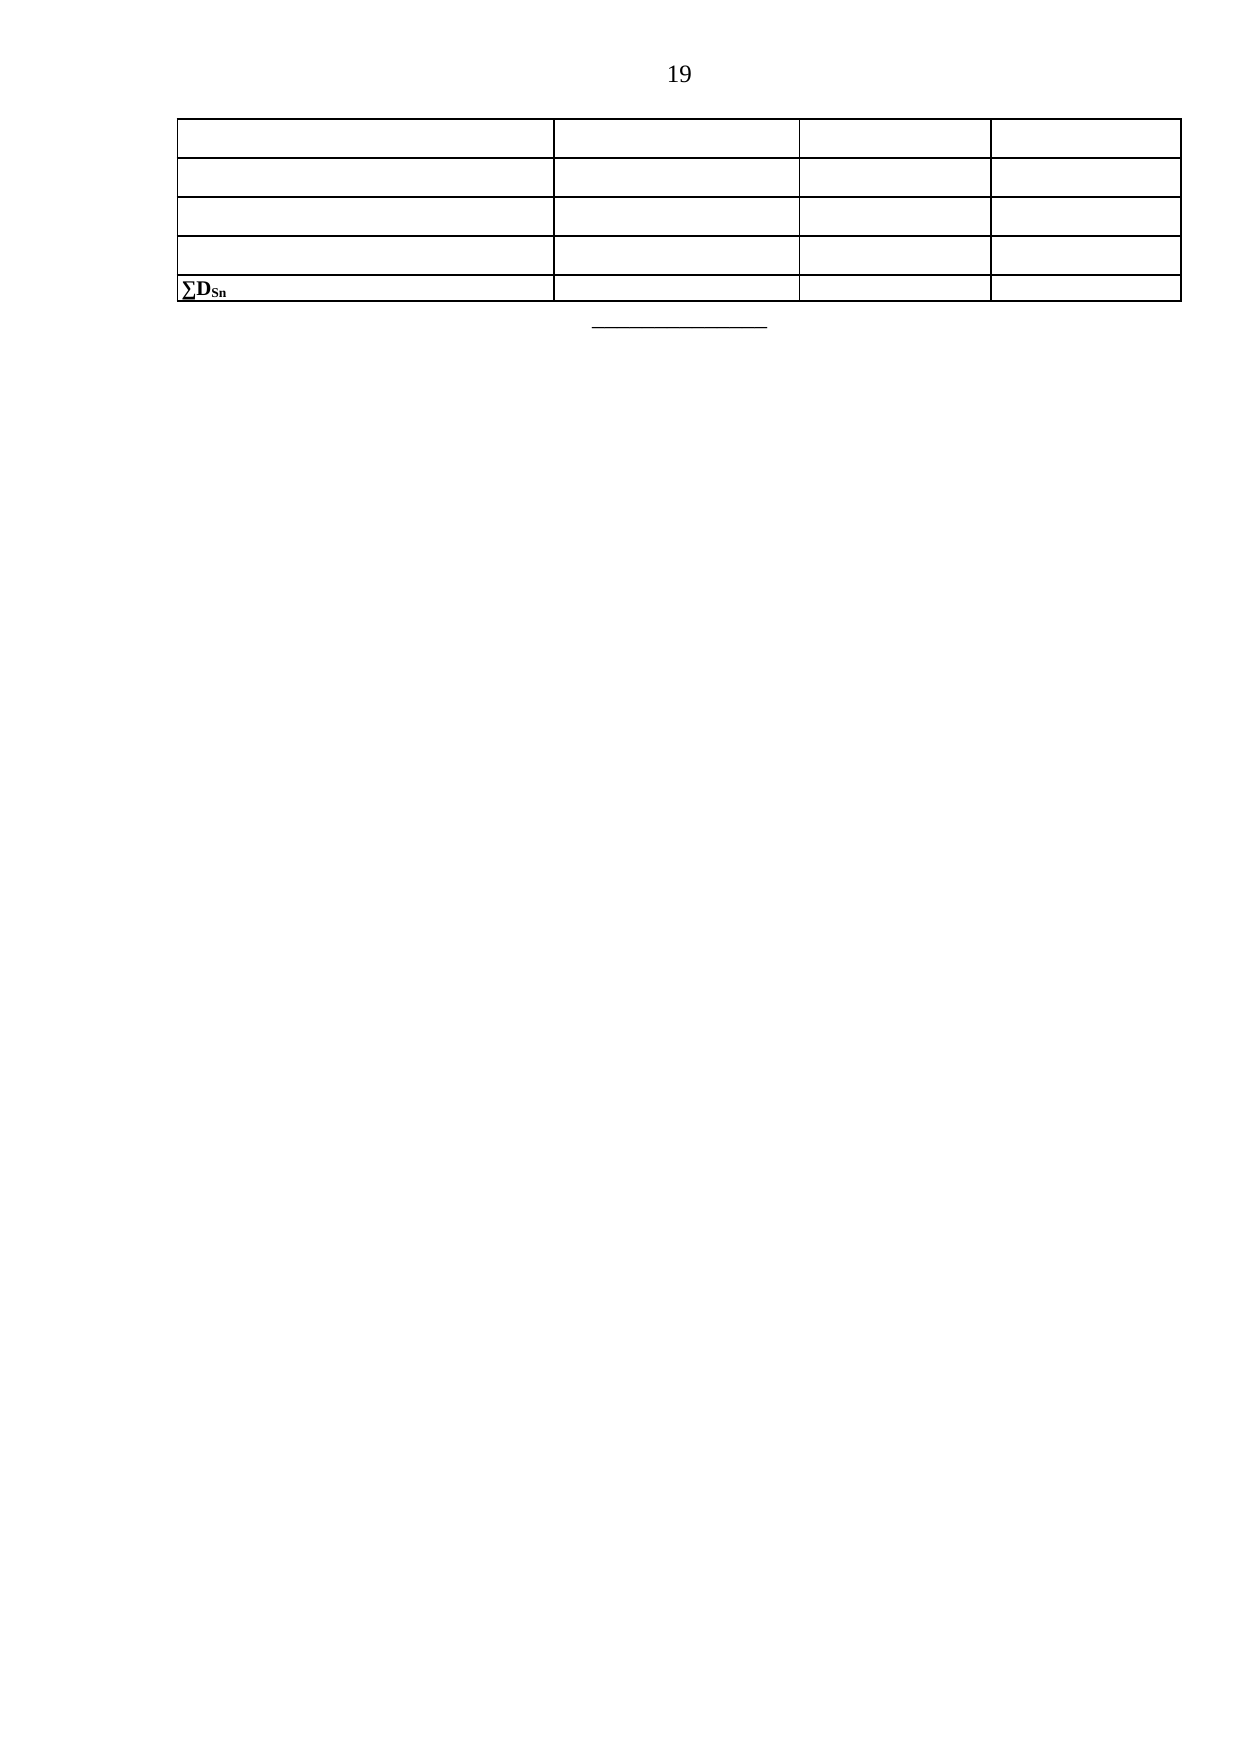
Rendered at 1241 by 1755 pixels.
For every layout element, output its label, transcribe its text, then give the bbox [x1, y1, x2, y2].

table_cell [800, 198, 990, 235]
table_cell [555, 159, 799, 196]
table_cell [178, 237, 553, 274]
table_cell [992, 159, 1180, 196]
table_cell [992, 237, 1180, 274]
table_cell [555, 120, 799, 157]
table_cell [992, 198, 1180, 235]
table_cell [800, 237, 990, 274]
table_cell [800, 159, 990, 196]
table_cell [555, 198, 799, 235]
table_cell [992, 120, 1180, 157]
table_cell [795, 276, 799, 300]
table_cell [178, 120, 553, 157]
text ______________ [177, 302, 1181, 330]
table_cell [800, 120, 990, 157]
table_cell [178, 159, 553, 196]
table_cell [555, 237, 799, 274]
table_cell [178, 198, 553, 235]
